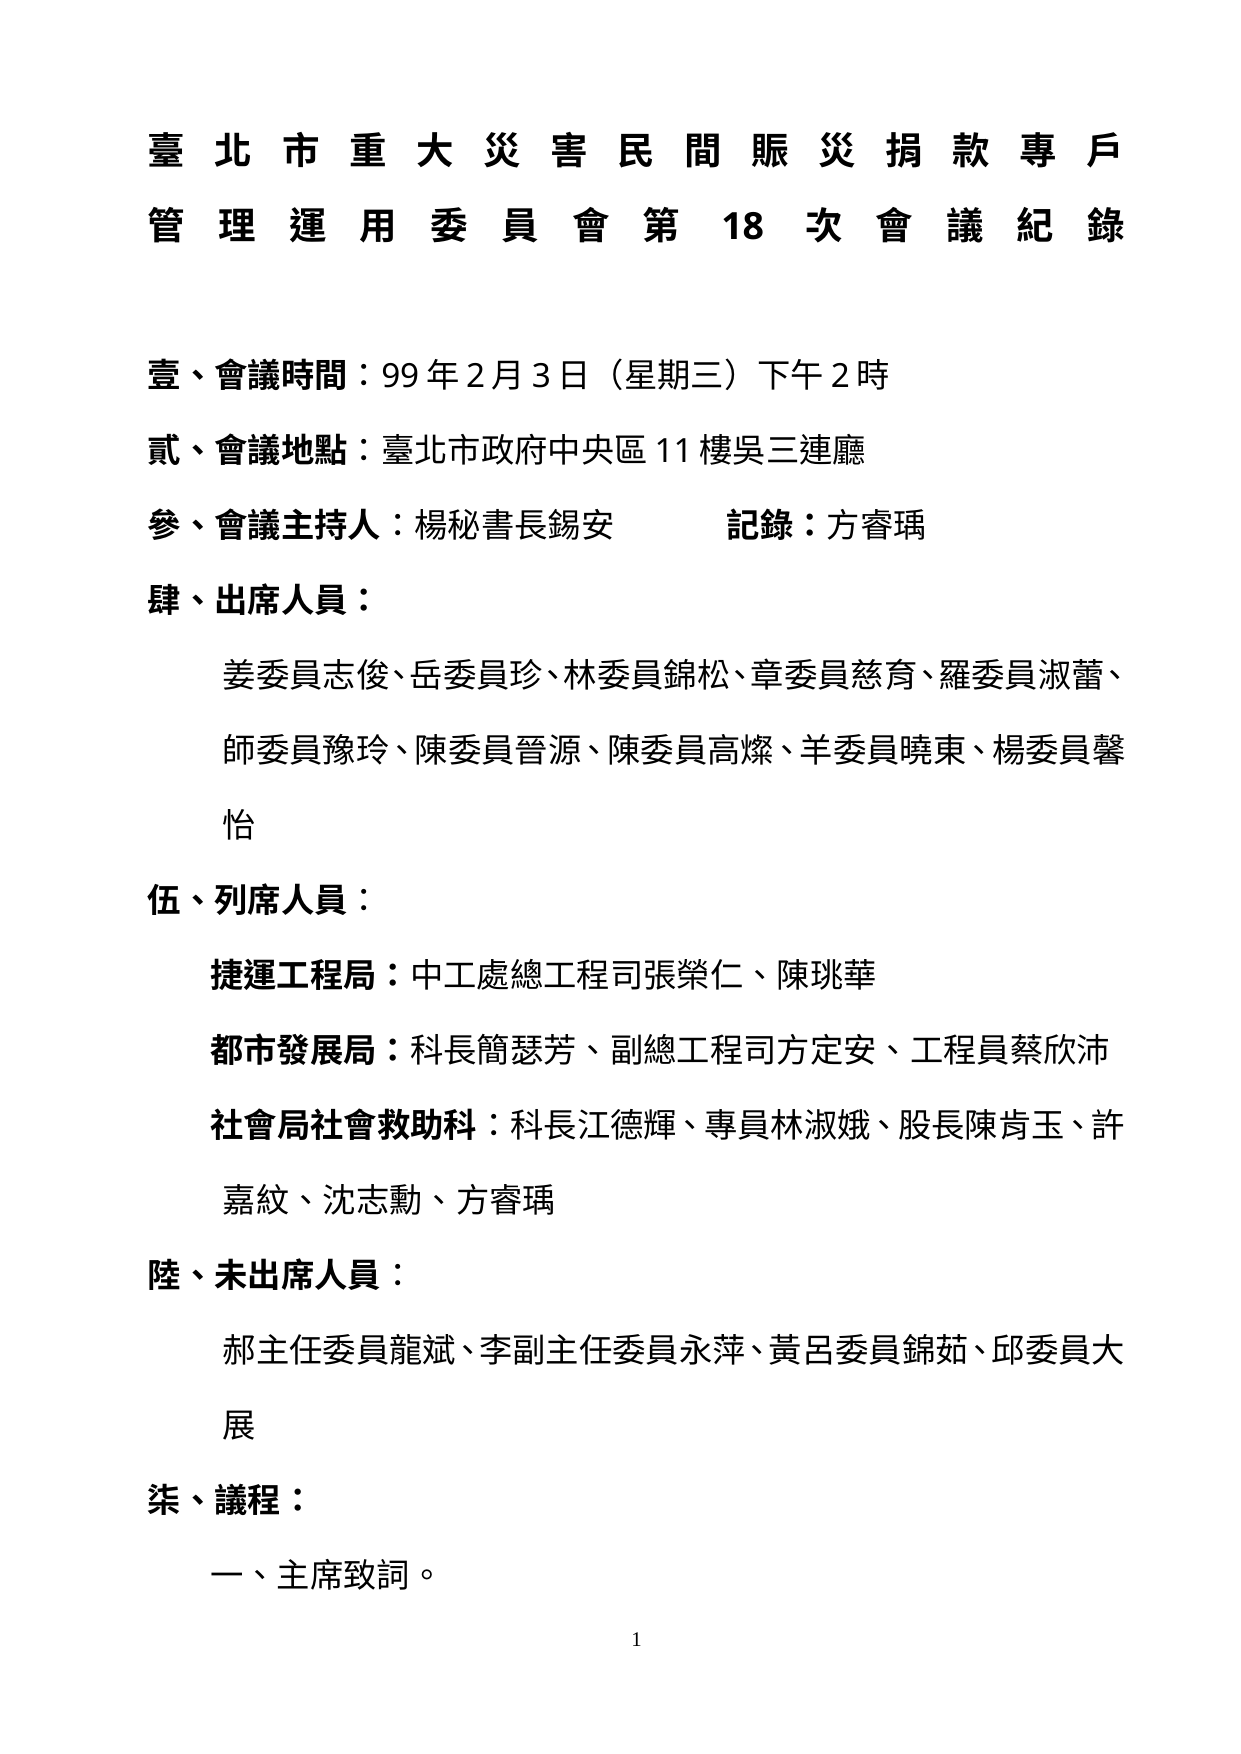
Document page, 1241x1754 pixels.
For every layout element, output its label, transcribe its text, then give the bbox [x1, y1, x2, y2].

text 管理運用委員會第18次會議紀錄 [148, 186, 1125, 261]
text 一、主席致詞。 [148, 1536, 1125, 1611]
text 郝主任委員龍斌、李副主任委員永萍、黃呂委員錦茹、邱委員大展 [223, 1311, 1125, 1461]
text 都市發展局：科長簡瑟芳、副總工程司方定安、工程員蔡欣沛 [210, 1011, 1125, 1086]
text 參、會議主持人：楊秘書長錫安 記錄：方睿瑀 [148, 486, 1125, 561]
text 社會局社會救助科：科長江德輝、專員林淑娥、股長陳肯玉、許嘉紋、沈志勳、方睿瑀 [210, 1086, 1125, 1236]
text 伍、列席人員： [148, 861, 1125, 936]
text 陸、未出席人員： [148, 1236, 1125, 1311]
text 壹、會議時間：99年2月3日（星期三）下午2時 [148, 336, 1125, 411]
text 貳、會議地點：臺北市政府中央區11樓吳三連廳 [148, 411, 1125, 486]
text 姜委員志俊、岳委員珍、林委員錦松、章委員慈育、羅委員淑蕾、師委員豫玲、陳委員晉源、陳委員高燦、羊委員曉東、楊委員馨怡 [222, 636, 1125, 861]
text 柒、議程： [148, 1461, 1125, 1536]
text 肆、出席人員： [148, 561, 1125, 636]
text 臺北市重大災害民間賑災捐款專戶 [148, 111, 1125, 186]
text 捷運工程局：中工處總工程司張榮仁、陳珧華 [210, 936, 1125, 1011]
